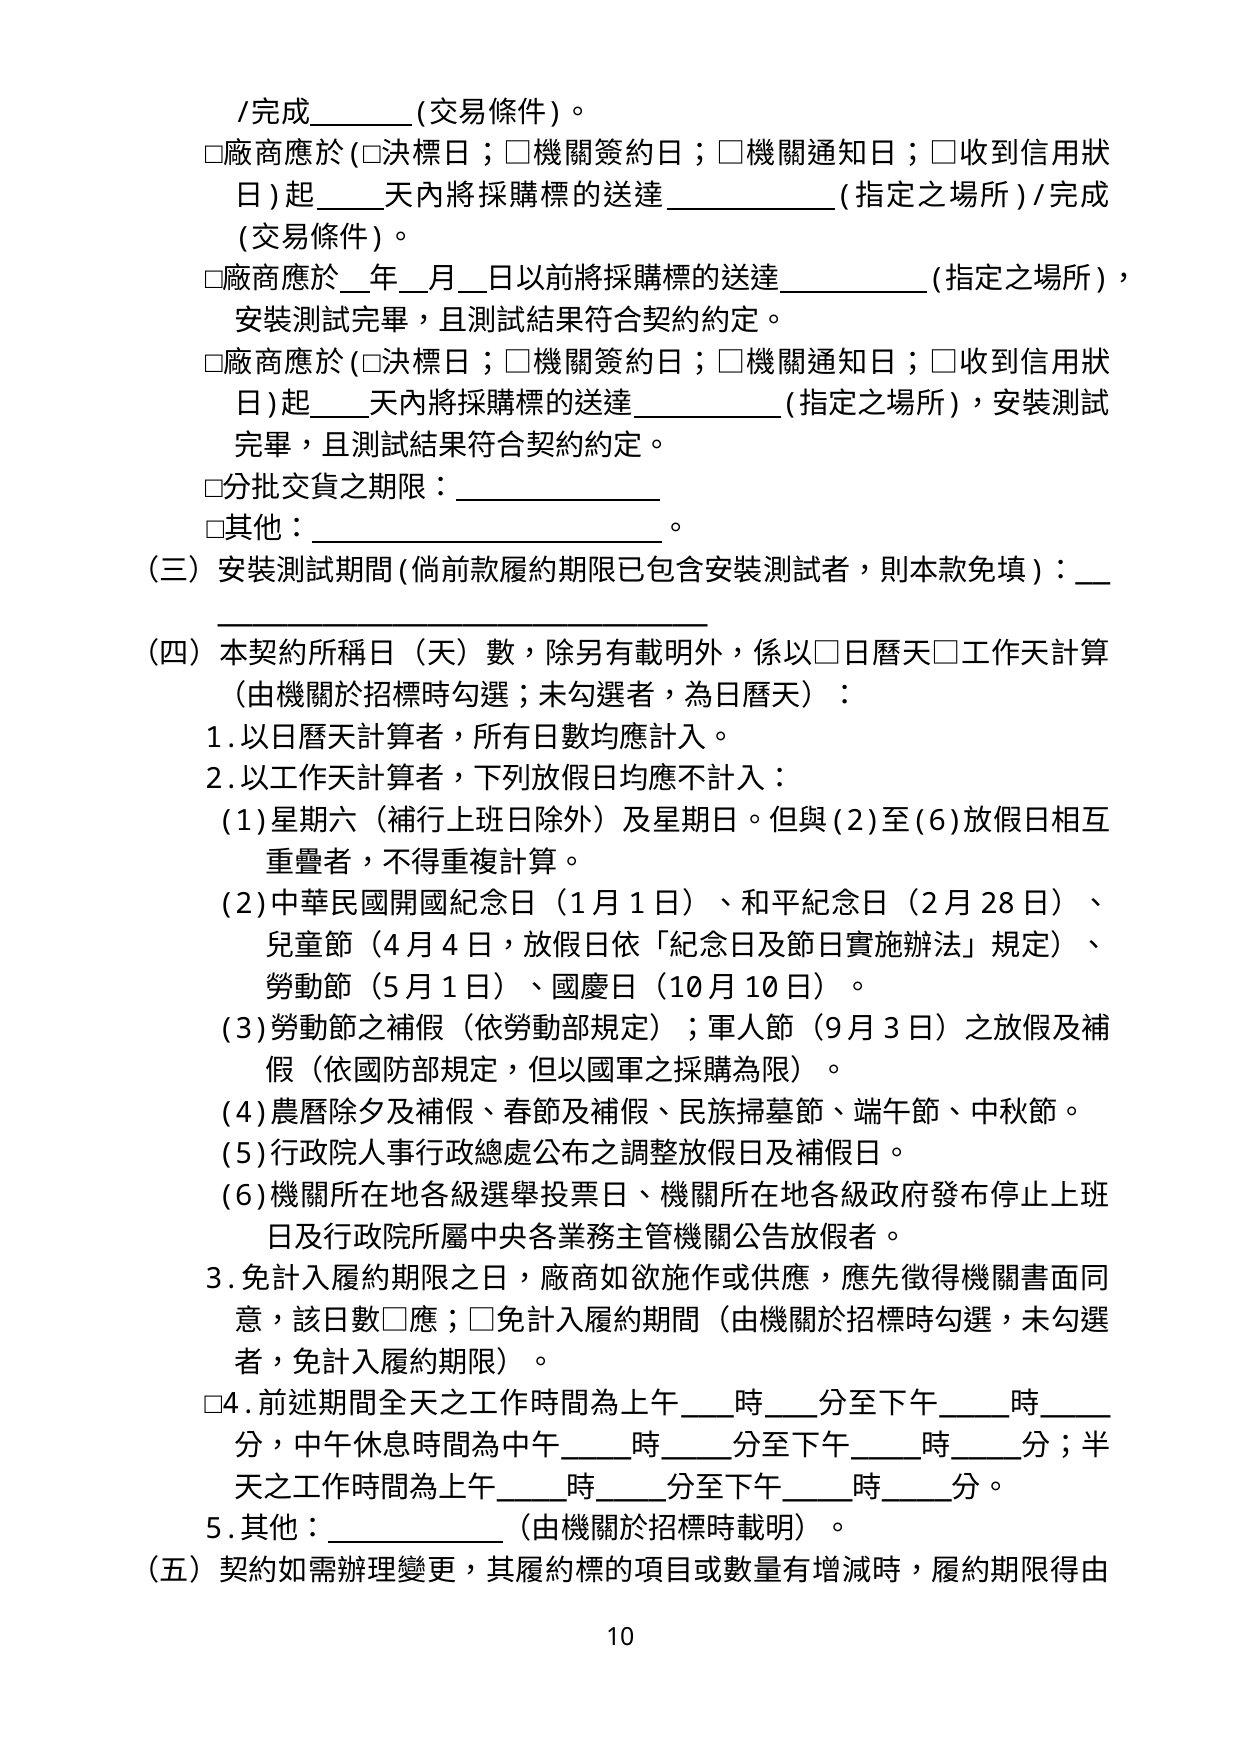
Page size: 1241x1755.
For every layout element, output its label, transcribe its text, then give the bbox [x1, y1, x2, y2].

text 3.免計入履約期限之日，廠商如欲施作或供應，應先徵得機關書面同意，該日數□應；□免計入履約期間（由機關於招標時勾選，未勾選者，免計入履約期限）。 [205, 1255, 1110, 1380]
text （四）本契約所稱日（天）數，除另有載明外，係以□日曆天□工作天計算（由機關於招標時勾選；未勾選者，為日曆天）： [130, 630, 1110, 714]
text 2.以工作天計算者，下列放假日均應不計入： [205, 755, 1110, 797]
text □廠商應於(□決標日；□機關簽約日；□機關通知日；□收到信用狀日)起 天內將採購標的送達 (指定之場所)，安裝測試完畢，且測試結果符合契約約定。 [205, 339, 1110, 464]
text (2)中華民國開國紀念日（1月1日）、和平紀念日（2月28日）、兒童節（4月4日，放假日依「紀念日及節日實施辦法」規定）、勞動節（5月1日）、國慶日（10月10日）。 [217, 880, 1110, 1005]
text □廠商應於(□決標日；□機關簽約日；□機關通知日；□收到信用狀日)起 天內將採購標的送達 (指定之場所)/完成 (交易條件)。 [205, 130, 1110, 255]
text (4)農曆除夕及補假、春節及補假、民族掃墓節、端午節、中秋節。 [217, 1089, 1110, 1130]
text □廠商應於 年 月 日以前將採購標的送達 (指定之場所)，安裝測試完畢，且測試結果符合契約約定。 [205, 255, 1110, 339]
text （五）契約如需辦理變更，其履約標的項目或數量有增減時，履約期限得由 [130, 1547, 1110, 1589]
text (1)星期六（補行上班日除外）及星期日。但與(2)至(6)放假日相互重疊者，不得重複計算。 [217, 797, 1110, 880]
text □其他： 。 [189, 505, 1110, 547]
text 5.其他： （由機關於招標時載明）。 [205, 1505, 1110, 1547]
text (6)機關所在地各級選舉投票日、機關所在地各級政府發布停止上班日及行政院所屬中央各業務主管機關公告放假者。 [217, 1172, 1110, 1255]
text (5)行政院人事行政總處公布之調整放假日及補假日。 [217, 1130, 1110, 1172]
text /完成 (交易條件)。 [205, 89, 1110, 130]
text （三）安裝測試期間(倘前款履約期限已包含安裝測試者，則本款免填)：______________________________ [130, 547, 1110, 630]
text □4.前述期間全天之工作時間為上午___時___分至下午____時____分，中午休息時間為中午____時____分至下午____時____分；半天之工作時間為上午____時____分至下午____時____分。 [204, 1380, 1110, 1505]
text □分批交貨之期限： [205, 464, 1110, 505]
text 1.以日曆天計算者，所有日數均應計入。 [205, 714, 1110, 755]
text (3)勞動節之補假（依勞動部規定）；軍人節（9月3日）之放假及補假（依國防部規定，但以國軍之採購為限）。 [217, 1005, 1110, 1089]
